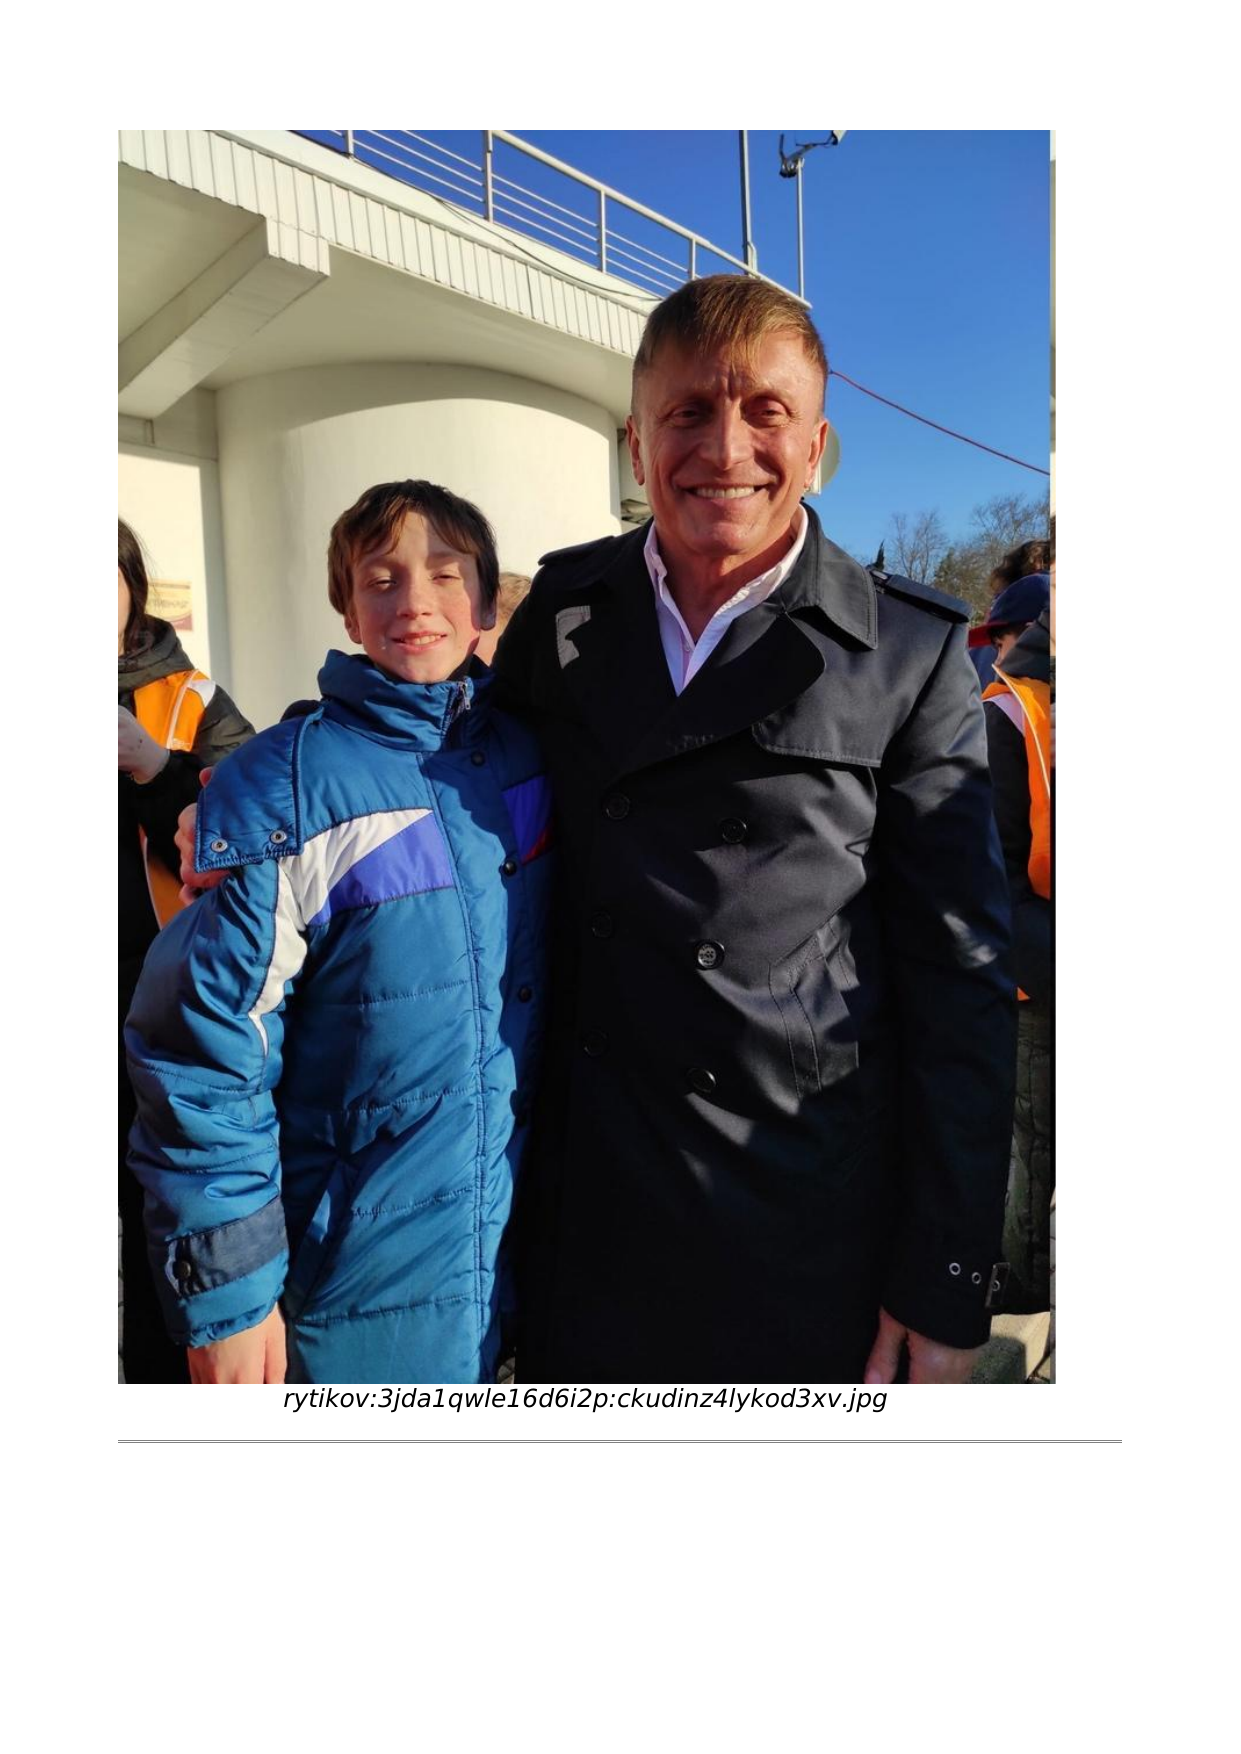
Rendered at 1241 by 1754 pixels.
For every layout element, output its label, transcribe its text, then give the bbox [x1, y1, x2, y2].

text rytikov:3jda1qwle16d6i2p:ckudinz4lykod3xv.jpg [118, 1384, 1056, 1413]
picture [118, 130, 1056, 1384]
